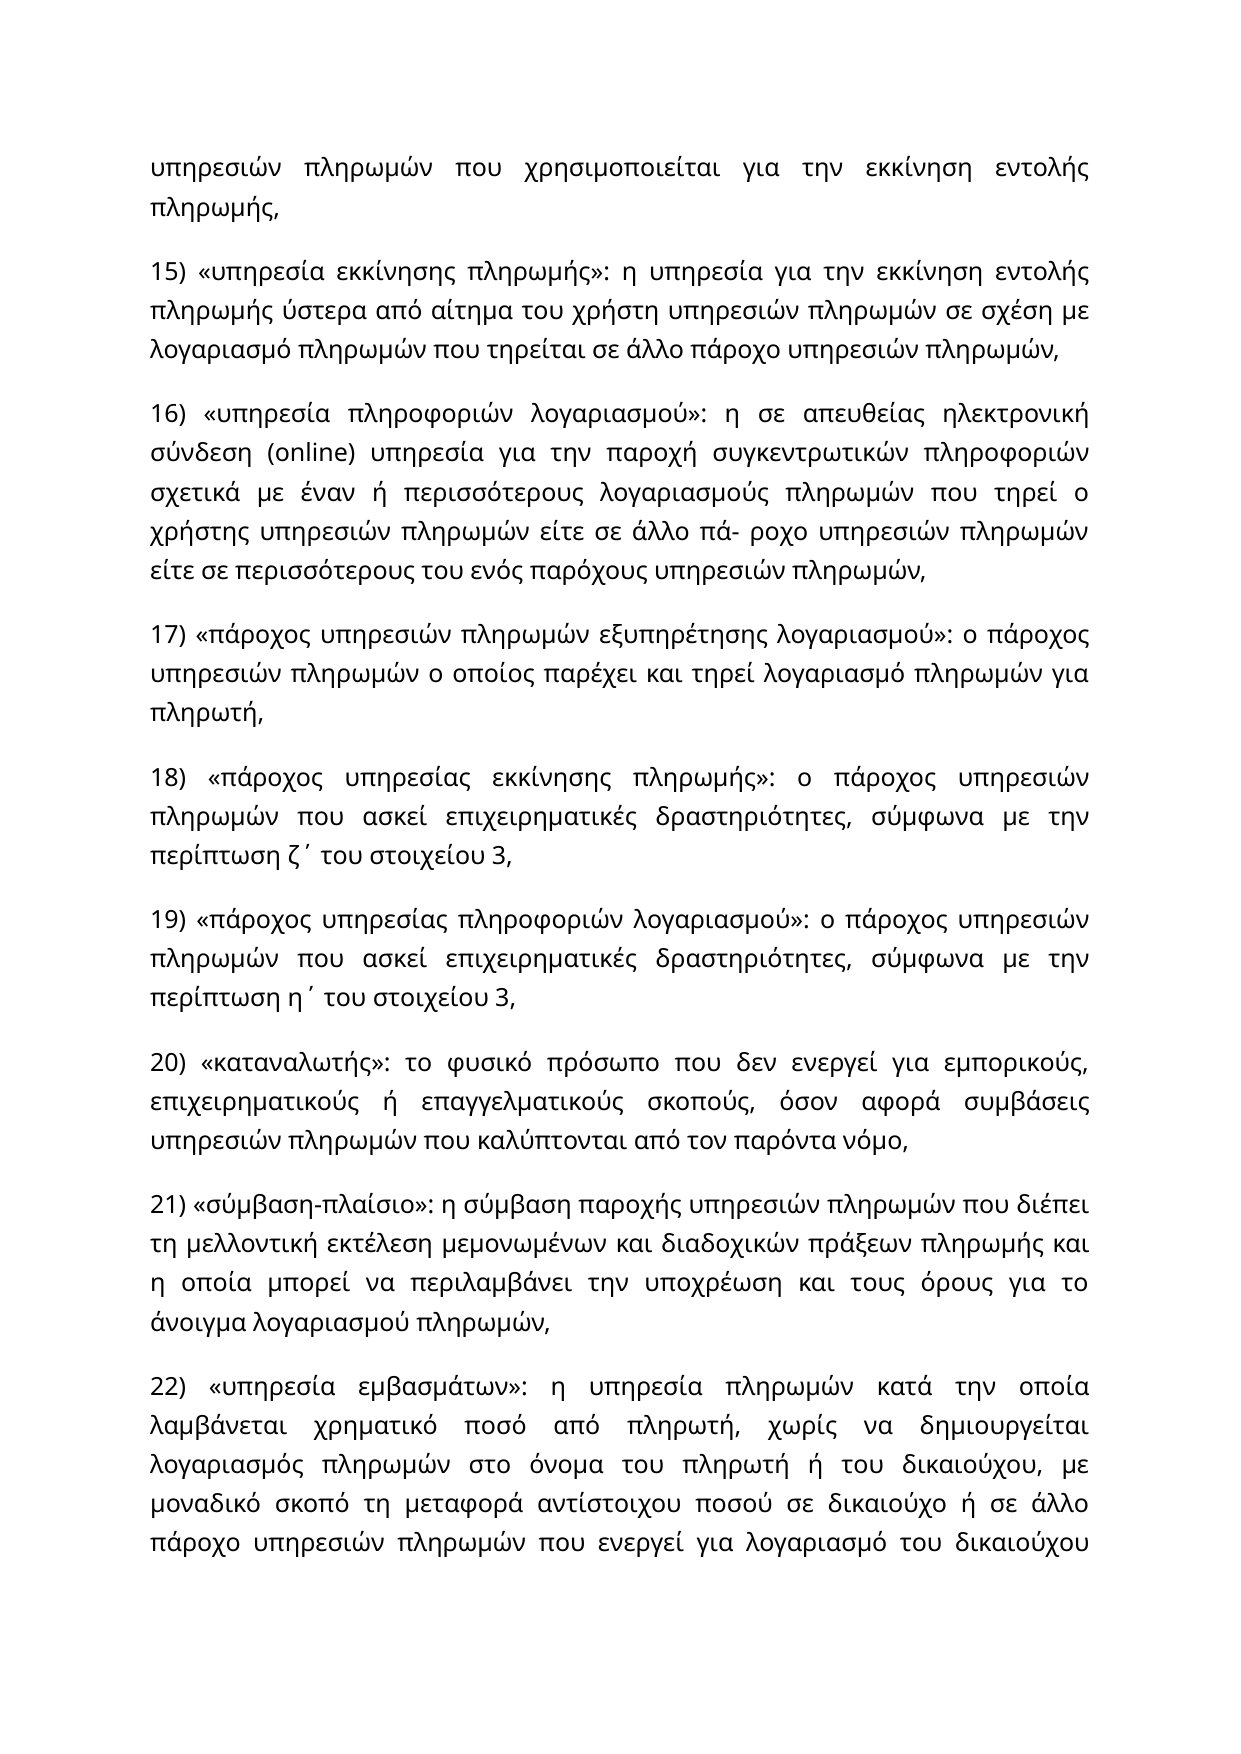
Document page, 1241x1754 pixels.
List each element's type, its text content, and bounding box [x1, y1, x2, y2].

text 22) «υπηρεσία εμβασμάτων»: η υπηρεσία πληρωμών κατά την οποία λαμβάνεται χρηματικό ποσό από πληρωτή, χωρίς να δημιουργείται λογαριασμός πληρωμών στο όνομα του πληρωτή ή του δικαιούχου, με μοναδικό σκοπό τη μεταφορά αντίστοιχου ποσού σε δικαιούχο ή σε άλλο πάροχο υπηρεσιών πληρωμών που ενεργεί για λογαριασμό του δικαιούχου [150, 1368, 1090, 1559]
text 20) «καταναλωτής»: το φυσικό πρόσωπο που δεν ενεργεί για εμπορικούς, επιχειρηματικούς ή επαγγελματικούς σκοπούς, όσον αφορά συμβάσεις υπηρεσιών πληρωμών που καλύπτονται από τον παρόντα νόμο, [150, 1044, 1090, 1157]
text 16) «υπηρεσία πληροφοριών λογαριασμού»: η σε απευθείας ηλεκτρονική σύνδεση (online) υπηρεσία για την παροχή συγκεντρωτικών πληροφοριών σχετικά με έναν ή περισσότερους λογαριασμούς πληρωμών που τηρεί ο χρήστης υπηρεσιών πληρωμών είτε σε άλλο πά- ροχο υπηρεσιών πληρωμών είτε σε περισσότερους του ενός παρόχους υπηρεσιών πληρωμών, [150, 396, 1090, 587]
text υπηρεσιών πληρωμών που χρησιμοποιείται για την εκκίνηση εντολής πληρωμής, [150, 150, 1090, 223]
text 15) «υπηρεσία εκκίνησης πληρωμής»: η υπηρεσία για την εκκίνηση εντολής πληρωμής ύστερα από αίτημα του χρήστη υπηρεσιών πληρωμών σε σχέση με λογαριασμό πληρωμών που τηρείται σε άλλο πάροχο υπηρεσιών πληρωμών, [150, 253, 1090, 366]
text 18) «πάροχος υπηρεσίας εκκίνησης πληρωμής»: ο πάροχος υπηρεσιών πληρωμών που ασκεί επιχειρηματικές δραστηριότητες, σύμφωνα με την περίπτωση ζ΄ του στοιχείου 3, [150, 759, 1090, 872]
text 17) «πάροχος υπηρεσιών πληρωμών εξυπηρέτησης λογαριασμού»: ο πάροχος υπηρεσιών πληρωμών ο οποίος παρέχει και τηρεί λογαριασμό πληρωμών για πληρωτή, [150, 617, 1090, 729]
text 19) «πάροχος υπηρεσίας πληροφοριών λογαριασμού»: ο πάροχος υπηρεσιών πληρωμών που ασκεί επιχειρηματικές δραστηριότητες, σύμφωνα με την περίπτωση η΄ του στοιχείου 3, [150, 902, 1090, 1014]
text 21) «σύμβαση-πλαίσιο»: η σύμβαση παροχής υπηρεσιών πληρωμών που διέπει τη μελλοντική εκτέλεση μεμονωμένων και διαδοχικών πράξεων πληρωμής και η οποία μπορεί να περιλαμβάνει την υποχρέωση και τους όρους για το άνοιγμα λογαριασμού πληρωμών, [150, 1187, 1090, 1338]
